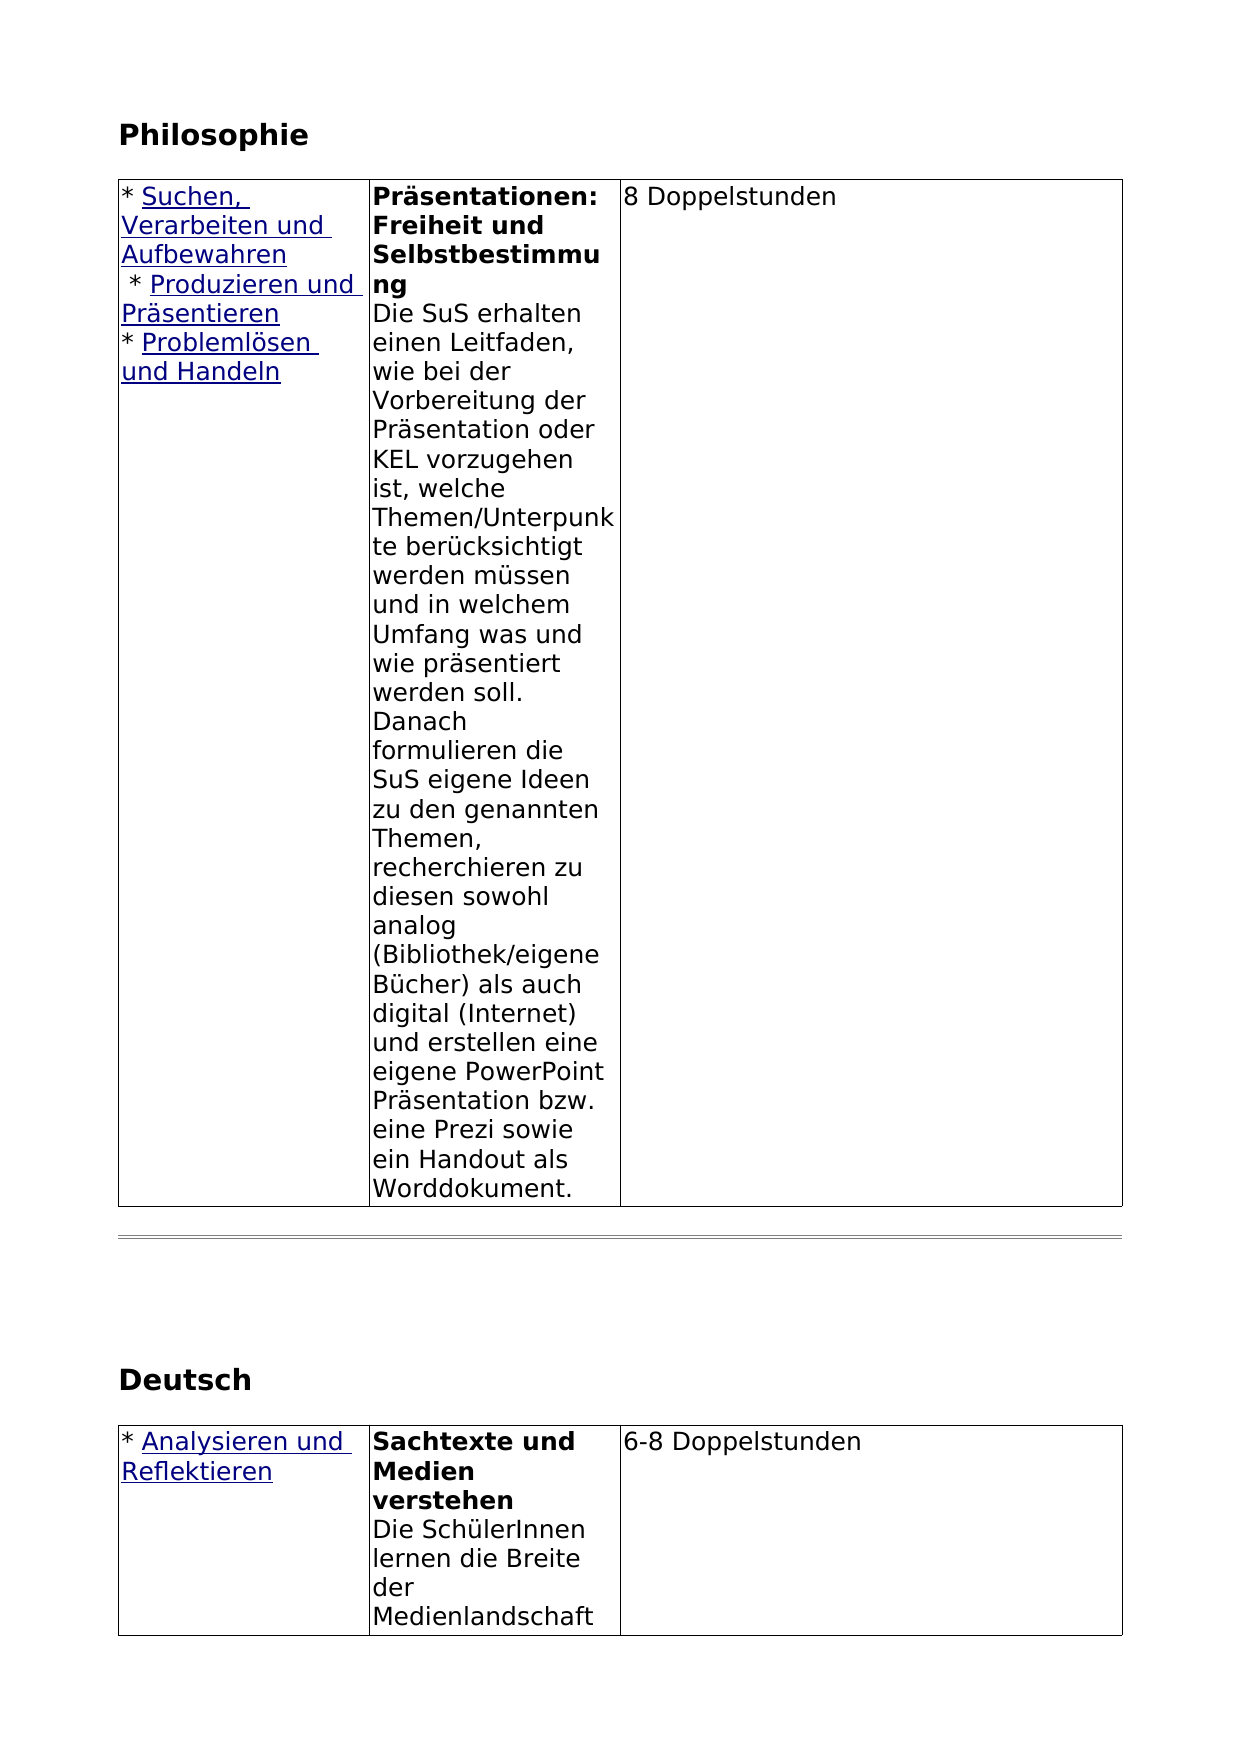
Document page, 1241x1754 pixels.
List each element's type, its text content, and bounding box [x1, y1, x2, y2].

table_header Sachtexte und Medien verstehen Die SchülerInnen lernen die Breite der Medienlandschaft [370, 1426, 620, 1634]
table_header Präsentationen: Freiheit und Selbstbestimmung Die SuS erhalten einen Leitfaden, wie bei der Vorbereitung der Präsentation oder KEL vorzugehen ist, welche Themen/Unterpunkte berücksichtigt werden müssen und in welchem Umfang was und wie präsentiert werden soll. Danach formulieren die SuS eigene Ideen zu den genannten Themen, recherchieren zu diesen sowohl analog (Bibliothek/eigene Bücher) als auch digital (Internet) und erstellen eine eigene PowerPoint Präsentation bzw. eine Prezi sowie ein Handout als Worddokument. [370, 180, 620, 1206]
table_header 6-8 Doppelstunden [621, 1426, 1122, 1634]
subtitle Philosophie [118, 118, 1122, 152]
table_header * Suchen, Verarbeiten und Aufbewahren * Produzieren und Präsentieren * Problemlösen und Handeln [119, 180, 369, 1206]
table_header 8 Doppelstunden [621, 180, 1122, 1206]
subtitle Deutsch [118, 1363, 1122, 1397]
table_header * Analysieren und Reflektieren [119, 1426, 369, 1634]
